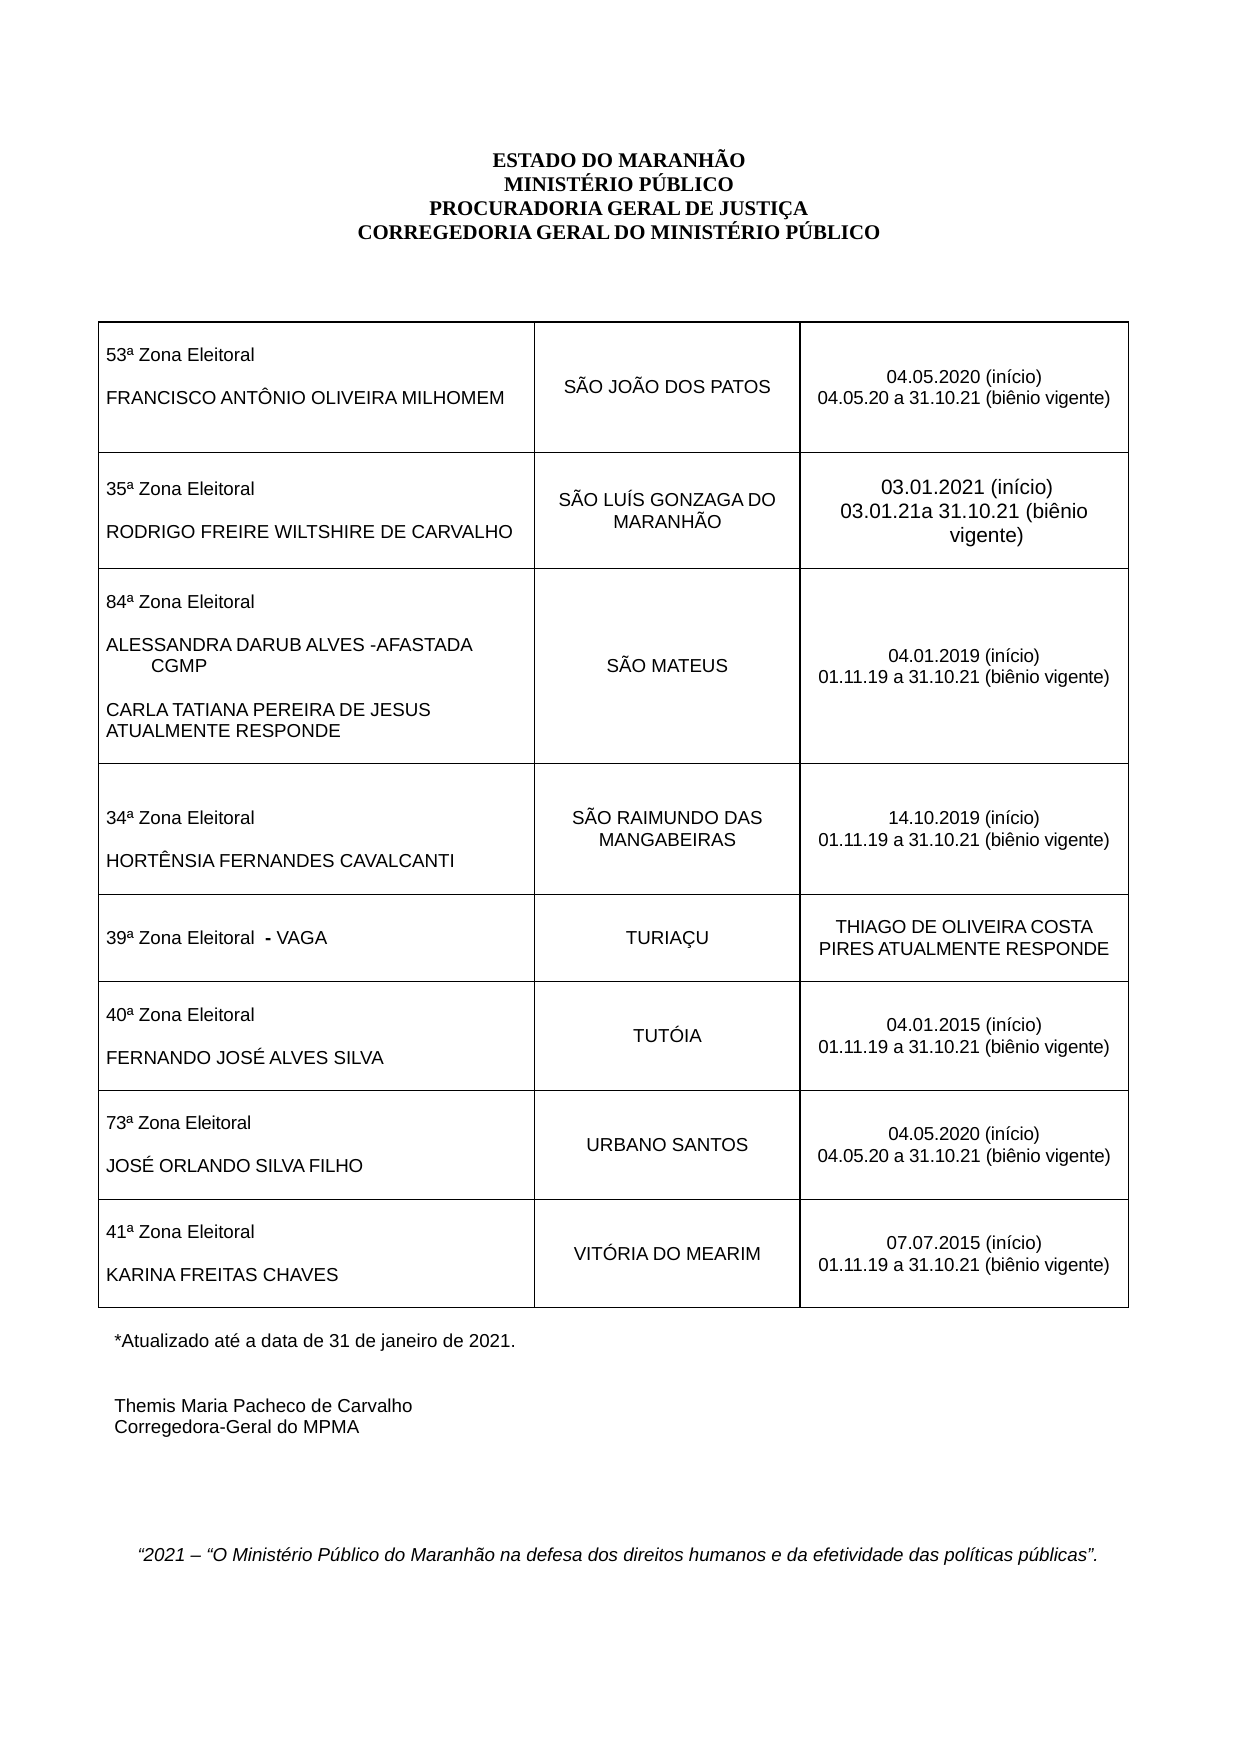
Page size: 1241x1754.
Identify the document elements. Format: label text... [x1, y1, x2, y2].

table_cell 04.05.2020 (início) 04.05.20 a 31.10.21 (biênio vigente) [801, 323, 1128, 452]
table_cell SÃO RAIMUNDO DAS MANGABEIRAS [535, 764, 799, 893]
table_cell THIAGO DE OLIVEIRA COSTA PIRES ATUALMENTE RESPONDE [801, 895, 1128, 981]
table_cell SÃO JOÃO DOS PATOS [535, 323, 799, 452]
table_cell 07.07.2015 (início) 01.11.19 a 31.10.21 (biênio vigente) [801, 1200, 1128, 1307]
table_cell SÃO MATEUS [535, 569, 799, 763]
table_cell 41ª Zona Eleitoral KARINA FREITAS CHAVES [99, 1200, 534, 1307]
table_cell 53ª Zona Eleitoral FRANCISCO ANTÔNIO OLIVEIRA MILHOMEM [99, 323, 534, 452]
table_cell 04.01.2019 (início) 01.11.19 a 31.10.21 (biênio vigente) [801, 569, 1128, 763]
table_cell VITÓRIA DO MEARIM [535, 1200, 799, 1307]
table_cell 14.10.2019 (início) 01.11.19 a 31.10.21 (biênio vigente) [801, 764, 1128, 893]
table_cell TUTÓIA [535, 982, 799, 1089]
table_cell 04.01.2015 (início) 01.11.19 a 31.10.21 (biênio vigente) [801, 982, 1128, 1089]
table_cell SÃO LUÍS GONZAGA DO MARANHÃO [535, 453, 799, 568]
table_cell 84ª Zona Eleitoral ALESSANDRA DARUB ALVES -AFASTADA CGMP CARLA TATIANA PEREIRA DE JESUS ATUALMENTE RESPONDE [99, 569, 534, 763]
table_cell 35ª Zona Eleitoral RODRIGO FREIRE WILTSHIRE DE CARVALHO [99, 453, 534, 568]
table_cell 40ª Zona Eleitoral FERNANDO JOSÉ ALVES SILVA [99, 982, 534, 1089]
table_cell 03.01.2021 (início) 03.01.21a 31.10.21 (biênio vigente) [801, 453, 1128, 568]
table_cell URBANO SANTOS [535, 1091, 799, 1198]
text Corregedora-Geral do MPMA [114, 1416, 1123, 1438]
table_cell 04.05.2020 (início) 04.05.20 a 31.10.21 (biênio vigente) [801, 1091, 1128, 1198]
text *Atualizado até a data de 31 de janeiro de 2021. [114, 1330, 1123, 1351]
table_cell 39ª Zona Eleitoral - VAGA [99, 895, 534, 981]
text Themis Maria Pacheco de Carvalho [114, 1394, 1123, 1416]
table_cell 34ª Zona Eleitoral HORTÊNSIA FERNANDES CAVALCANTI [99, 764, 534, 893]
table_cell 73ª Zona Eleitoral JOSÉ ORLANDO SILVA FILHO [99, 1091, 534, 1198]
table_cell TURIAÇU [535, 895, 799, 981]
